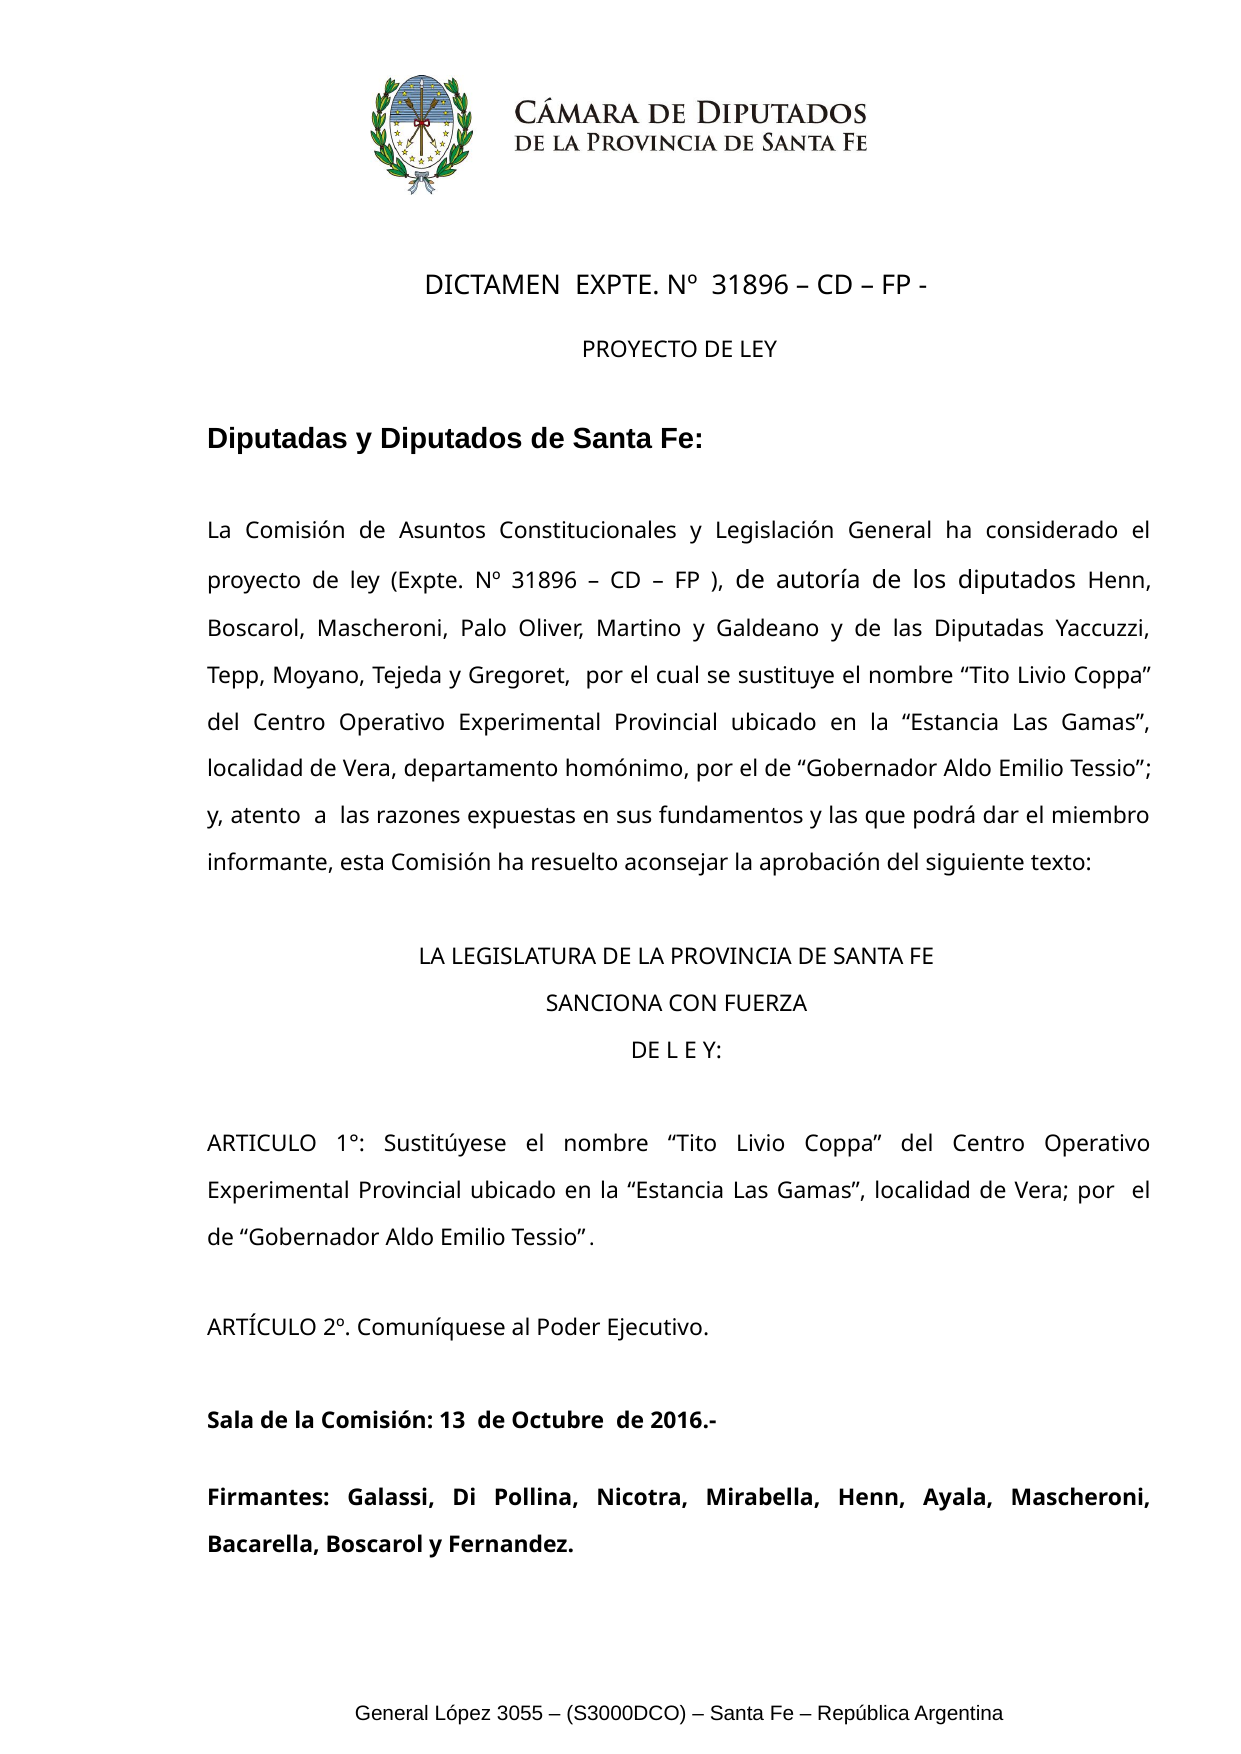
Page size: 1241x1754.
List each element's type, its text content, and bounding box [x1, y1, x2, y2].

text LA LEGISLATURA DE LA PROVINCIA DE SANTA FE [207, 940, 1152, 971]
text SANCIONA CON FUERZA [207, 987, 1152, 1018]
subtitle Diputadas y Diputados de Santa Fe: [207, 421, 1152, 454]
text ARTÍCULO 2º. Comuníquese al Poder Ejecutivo. [207, 1311, 1152, 1342]
picture [370, 75, 867, 199]
text PROYECTO DE LEY [207, 333, 1152, 365]
text Firmantes: Galassi, Di Pollina, Nicotra, Mirabella, Henn, Ayala, Mascheroni, Bacarella, Boscarol y Fernandez. [207, 1481, 1152, 1559]
text DICTAMEN EXPTE. Nº 31896 – CD – FP - [207, 265, 1152, 302]
text La Comisión de Asuntos Constitucionales y Legislación General ha considerado el proyecto de ley (Expte. Nº 31896 – CD – FP ), de autoría de los diputados Henn, Boscarol, Mascheroni, Palo Oliver, Martino y Galdeano y de las Diputadas Yaccuzzi, Tepp, Moyano, Tejeda y Gregoret, por el cual se sustituye el nombre “Tito Livio Coppa” del Centro Operativo Experimental Provincial ubicado en la “Estancia Las Gamas”, localidad de Vera, departamento homónimo, por el de “Gobernador Aldo Emilio Tessio”; y, atento a las razones expuestas en sus fundamentos y las que podrá dar el miembro informante, esta Comisión ha resuelto aconsejar la aprobación del siguiente texto: [207, 514, 1152, 877]
text Sala de la Comisión: 13 de Octubre de 2016.- [207, 1404, 1152, 1436]
text DE L E Y: [207, 1034, 1152, 1065]
text ARTICULO 1°: Sustitúyese el nombre “Tito Livio Coppa” del Centro Operativo Experimental Provincial ubicado en la “Estancia Las Gamas”, localidad de Vera; por el de “Gobernador Aldo Emilio Tessio”. [207, 1127, 1152, 1252]
